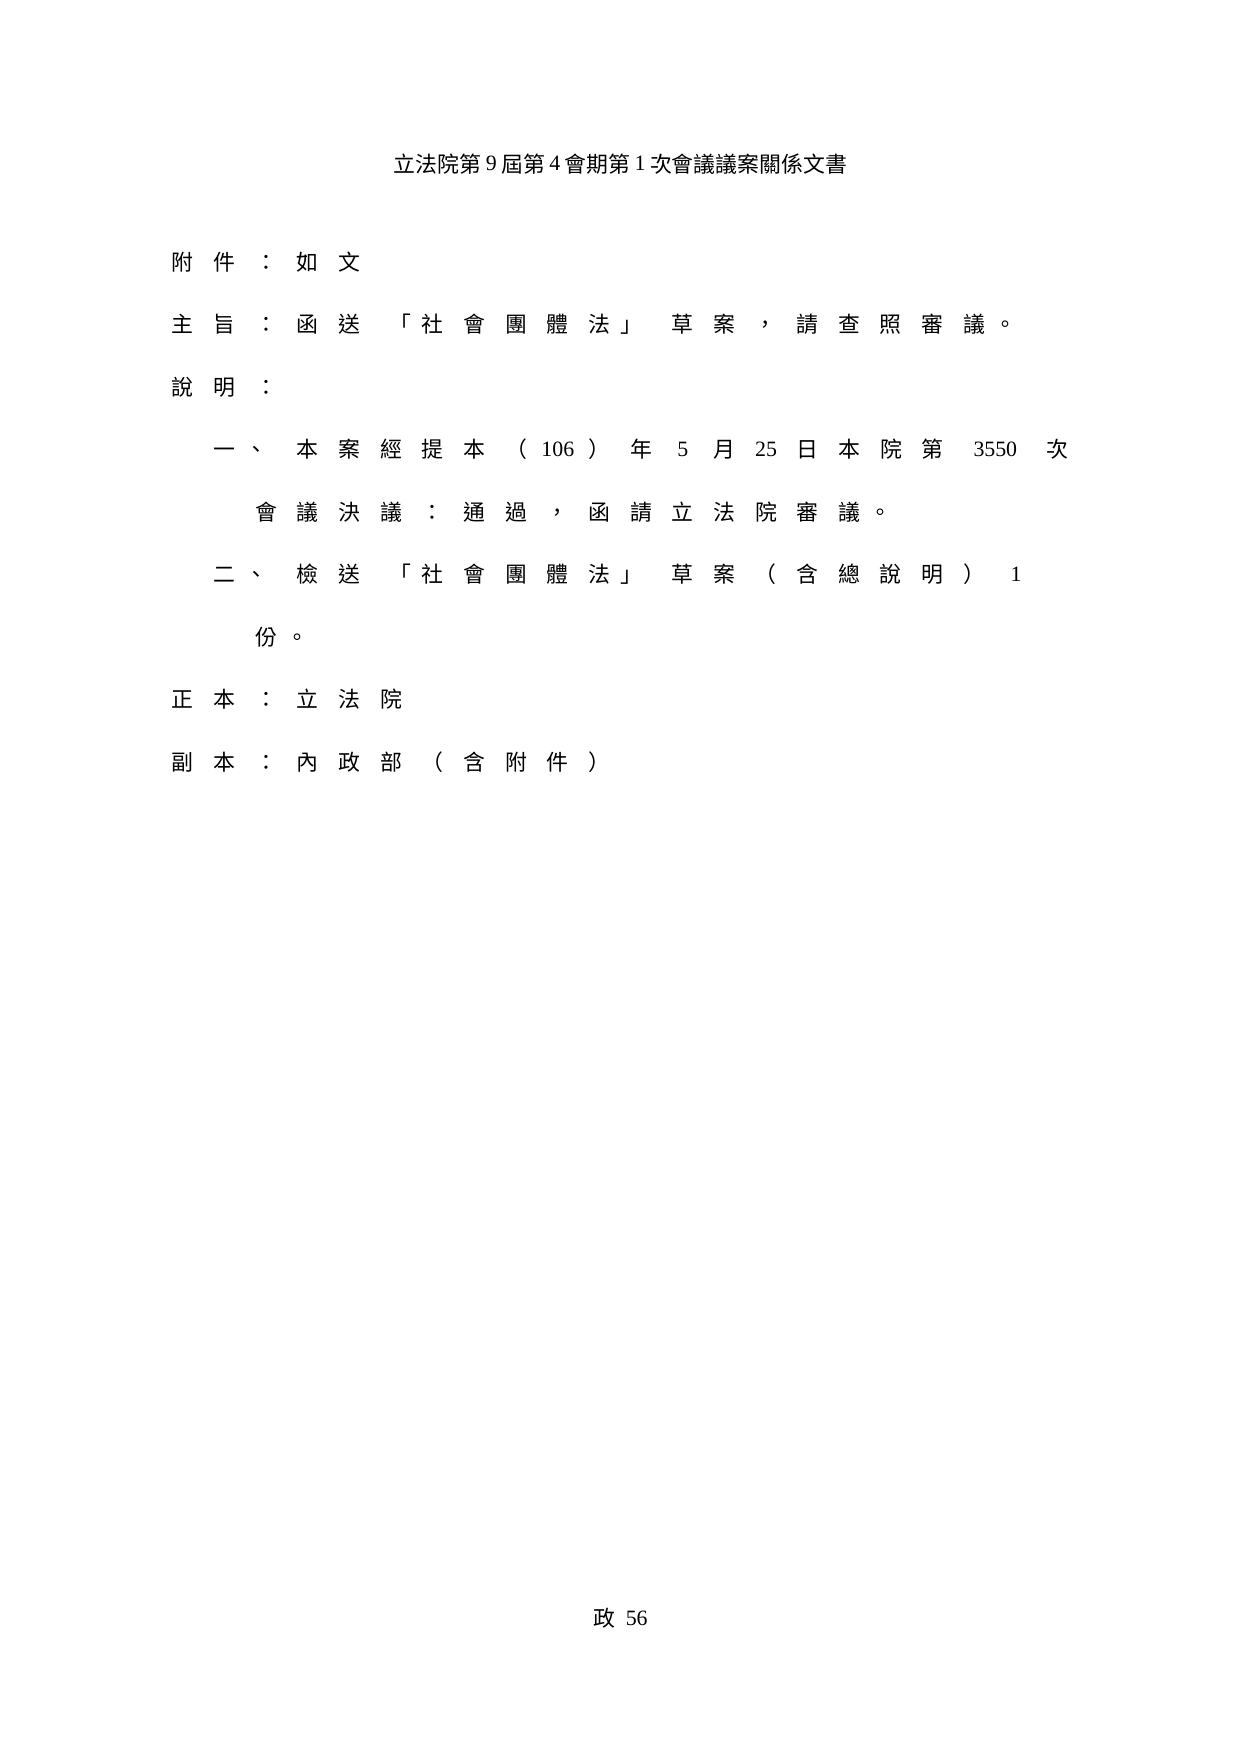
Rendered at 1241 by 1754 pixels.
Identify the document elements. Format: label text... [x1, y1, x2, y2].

text 一、本案經提本（106）年5月25日本院第3550次會議決議：通過，函請立法院審議。 [184, 406, 1078, 531]
text 附件：如文 [162, 219, 1078, 281]
text 主旨：函送「社會團體法」草案，請查照審議。 [162, 281, 1078, 344]
text 說明： [162, 344, 1078, 406]
text 正本：立法院 [162, 656, 1078, 719]
text 副本：內政部（含附件） [162, 719, 1078, 781]
text 二、檢送「社會團體法」草案（含總說明）1份。 [184, 531, 1078, 656]
